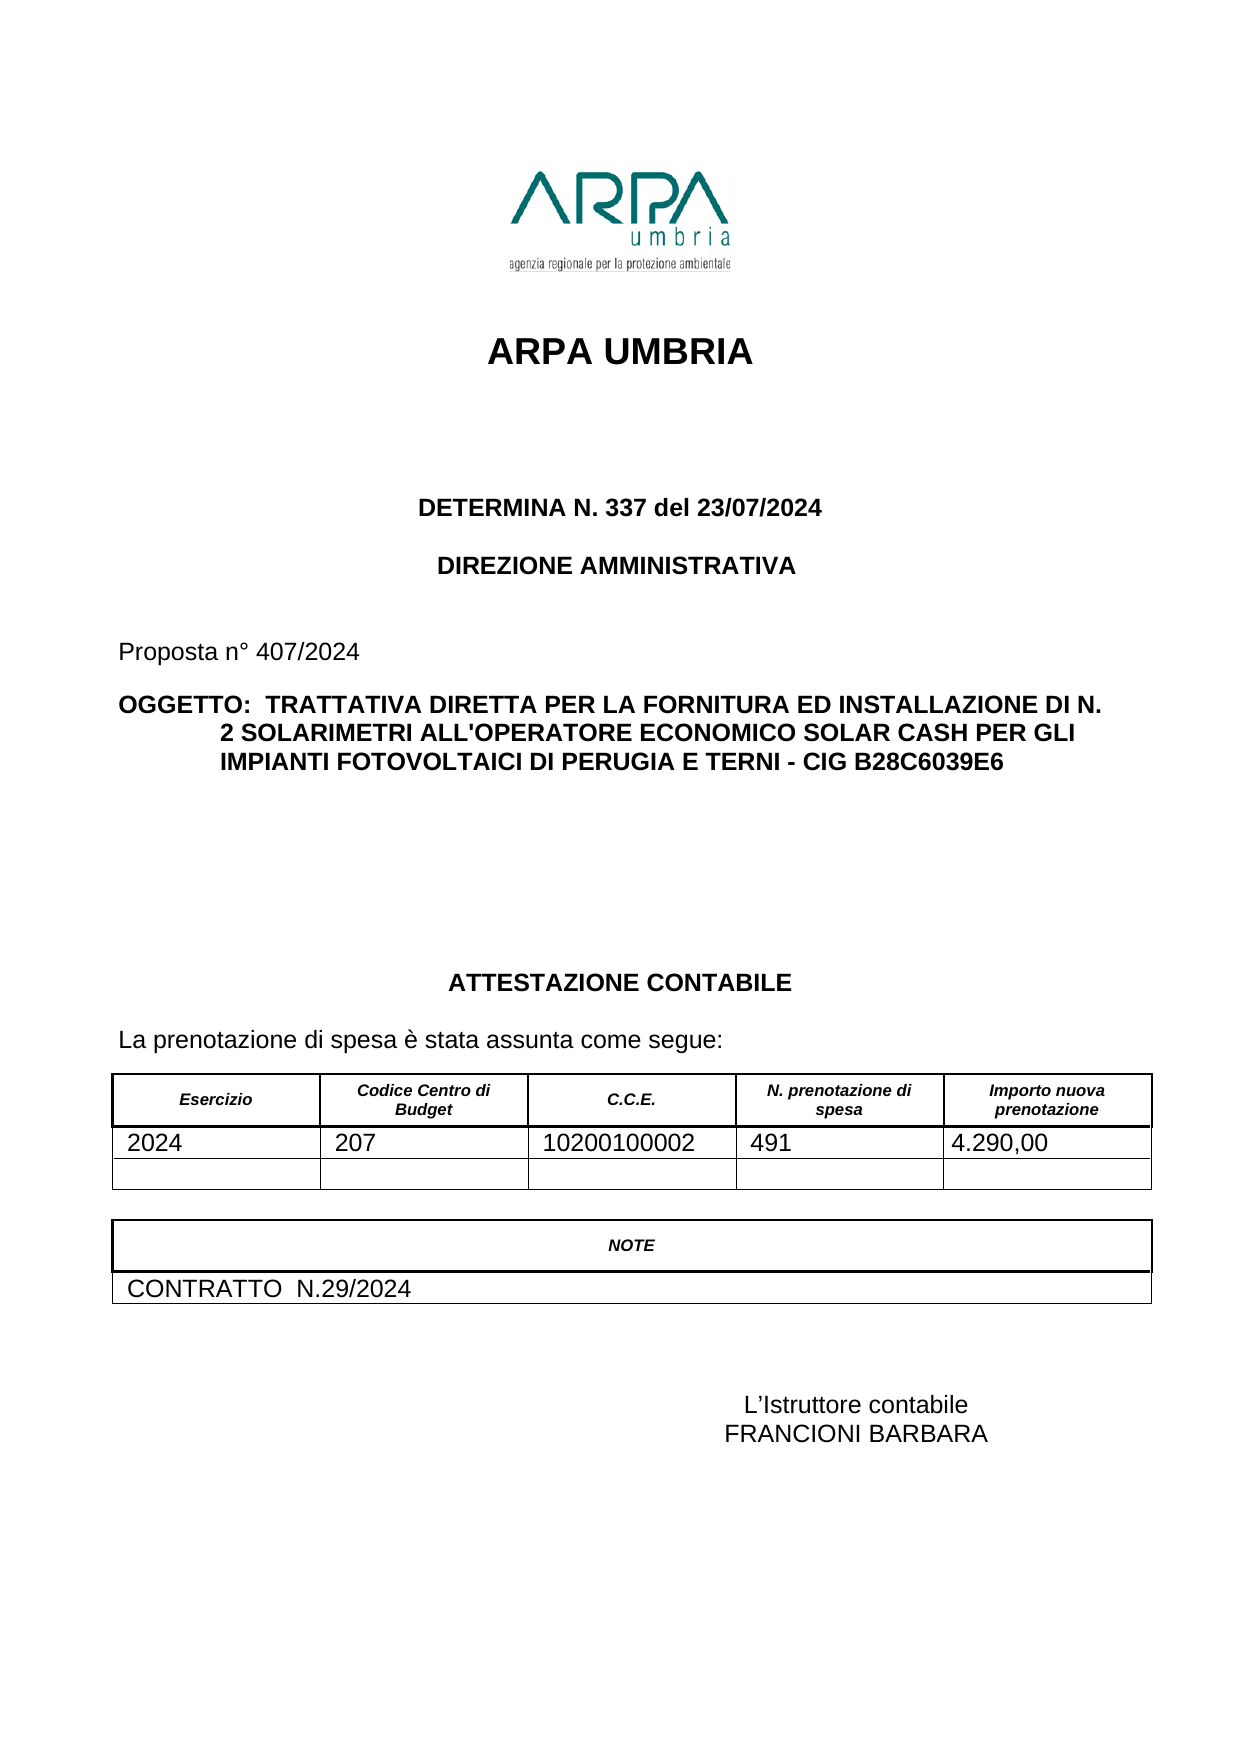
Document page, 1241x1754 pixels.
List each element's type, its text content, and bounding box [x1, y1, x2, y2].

table_cell 207 [321, 1128, 528, 1157]
table_cell [529, 1159, 736, 1189]
table_cell 491 [737, 1128, 943, 1157]
picture [509, 171, 731, 272]
table_cell [737, 1159, 943, 1189]
text OGGETTO: TRATTATIVA DIRETTA PER LA FORNITURA ED INSTALLAZIONE DI N. 2 SOLARIMETRI ALL'OPERATORE ECONOMICO SOLAR CASH PER GLI IMPIANTI FOTOVOLTAICI DI PERUGIA E TERNI - CIG B28C6039E6 [118, 690, 1122, 776]
table_header C.C.E. [529, 1075, 735, 1124]
table_header NOTE [114, 1221, 1151, 1270]
text ATTESTAZIONE CONTABILE [118, 968, 1122, 996]
text DETERMINA N. 337 del 23/07/2024 [118, 493, 1122, 522]
table_header N. prenotazione di spesa [737, 1075, 943, 1124]
text La prenotazione di spesa è stata assunta come segue: [118, 1025, 1122, 1054]
table_header Esercizio [114, 1075, 319, 1124]
table_cell [321, 1159, 528, 1189]
table_header Codice Centro di Budget [321, 1075, 527, 1124]
text DIREZIONE AMMINISTRATIVA [118, 551, 1122, 579]
table_header Importo nuova prenotazione [945, 1075, 1151, 1124]
table_cell [944, 1158, 1151, 1189]
table_cell CONTRATTO N.29/2024 [113, 1270, 1151, 1303]
table_cell 2024 [113, 1128, 320, 1157]
text Proposta n° 407/2024 [118, 637, 1122, 666]
table_cell 10200100002 [529, 1128, 736, 1157]
text FRANCIONI BARBARA [590, 1419, 1122, 1448]
table_cell [113, 1158, 320, 1189]
text L’Istruttore contabile [590, 1390, 1122, 1419]
table_cell 4.290,00 [944, 1125, 1151, 1157]
